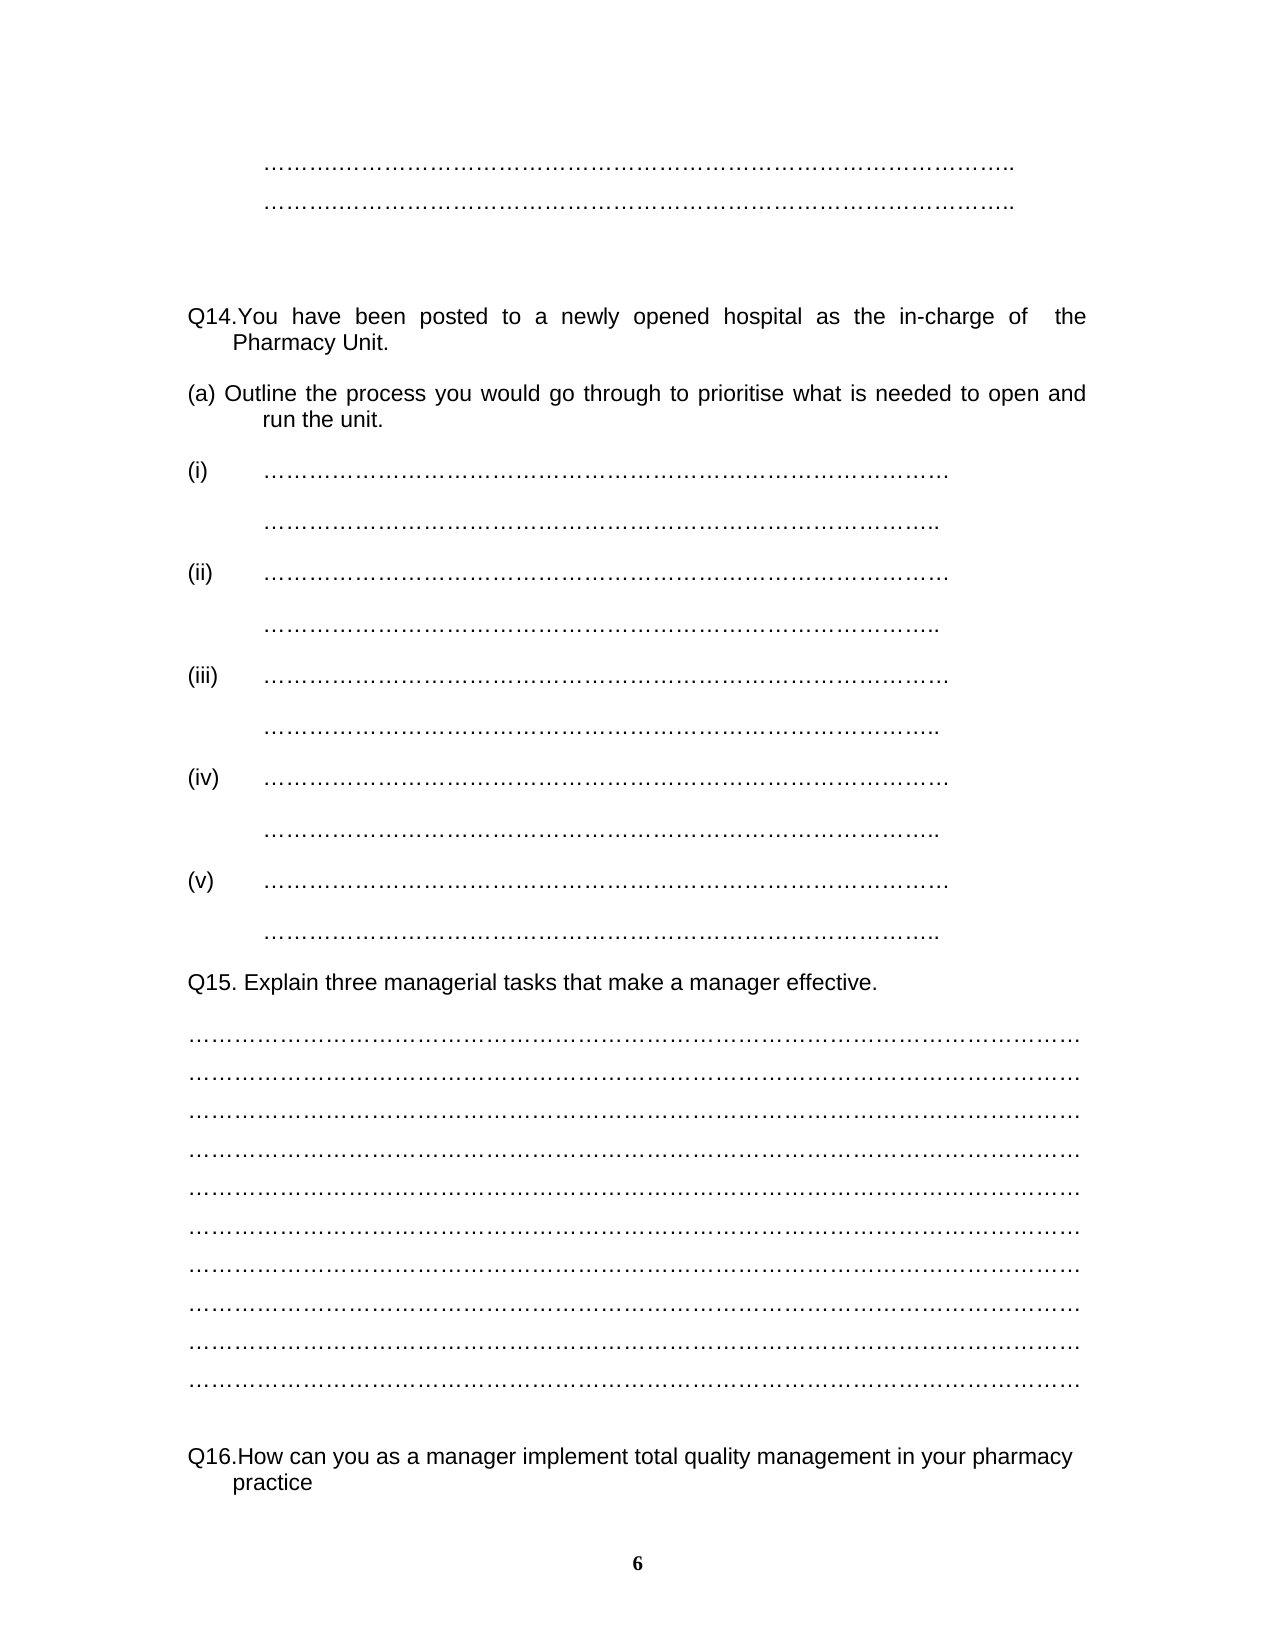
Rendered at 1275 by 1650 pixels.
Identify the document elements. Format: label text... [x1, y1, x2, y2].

list ……………………………………………………………………………… [187, 560, 1087, 586]
text ……………………………………………………………………………………………………… [187, 1021, 1087, 1047]
text ……………………………………………………………………………………………………… [187, 1252, 1087, 1277]
text …………………………………………………………………………….. [262, 509, 1087, 534]
text …………………………………………………………………………….. [262, 816, 1087, 842]
list Explain three managerial tasks that make a manager effective. [187, 970, 1087, 996]
text ……….…………………………………………………………………………….. [262, 150, 1087, 176]
text …………………………………………………………………………….. [187, 714, 1087, 739]
text ……………………………………………………………………………………………………… [187, 1213, 1087, 1239]
text ……………………………………………………………………………………………………… [187, 1060, 1087, 1085]
text ……………………………………………………………………………………………………… [187, 1175, 1087, 1201]
text (a) Outline the process you would go through to prioritise what is needed to open and run the unit. [187, 381, 1087, 432]
text ……….…………………………………………………………………………….. [262, 188, 1087, 214]
text ……………………………………………………………………………………………………… [187, 1290, 1087, 1316]
text ……………………………………………………………………………………………………… [187, 1098, 1087, 1124]
list ……………………………………………………………………………… [187, 662, 1087, 688]
text ……………………………………………………………………………………………………… [187, 1137, 1087, 1162]
list ……………………………………………………………………………… [187, 867, 1087, 893]
text …………………………………………………………………………….. [262, 611, 1087, 637]
list How can you as a manager implement total quality management in your pharmacy practice [187, 1444, 1087, 1495]
list ……………………………………………………………………………… [187, 765, 1087, 791]
text ……………………………………………………………………………………………………… [187, 1329, 1087, 1354]
text …………………………………………………………………………….. [262, 919, 1087, 944]
list ……………………………………………………………………………… [187, 457, 1087, 483]
list You have been posted to a newly opened hospital as the in-charge of the Pharmacy Unit. [187, 304, 1087, 355]
text ……………………………………………………………………………………………………… [187, 1367, 1087, 1393]
